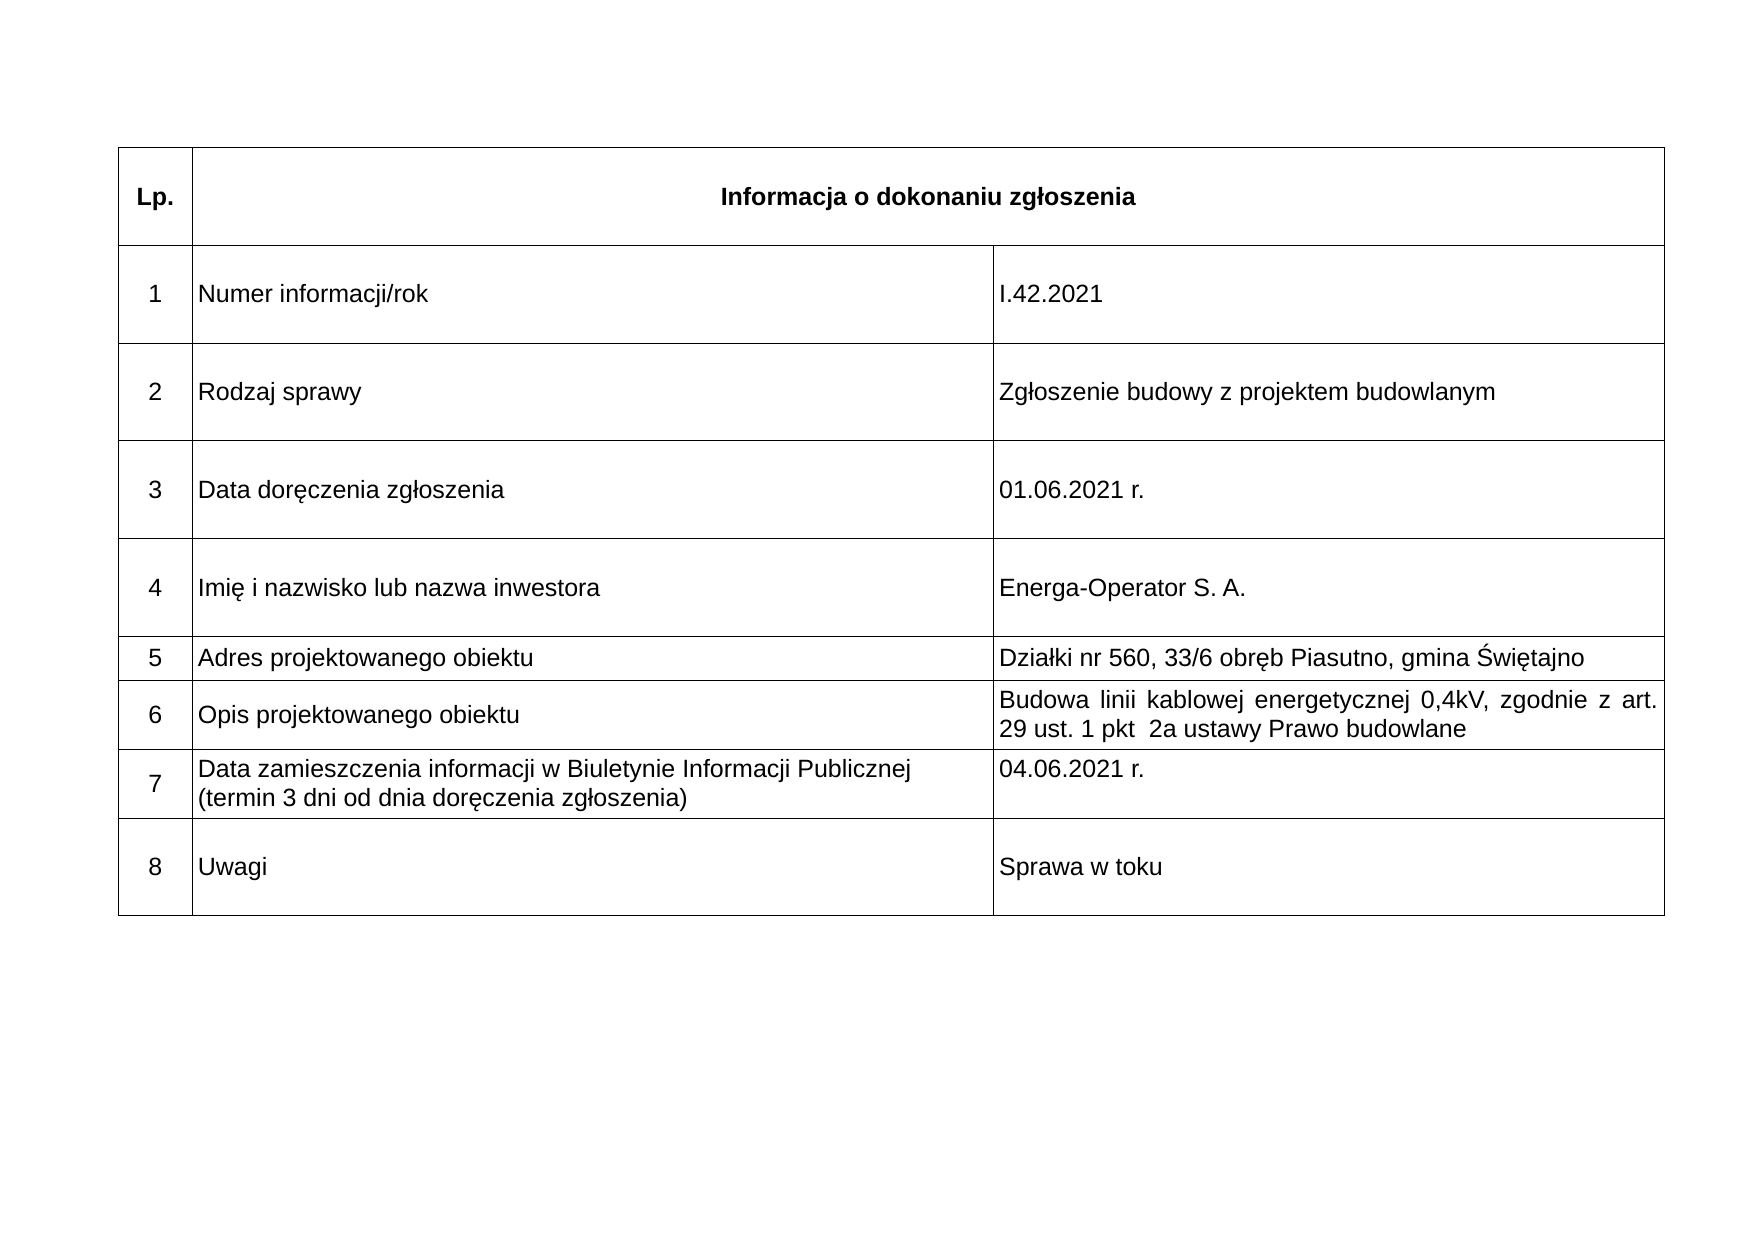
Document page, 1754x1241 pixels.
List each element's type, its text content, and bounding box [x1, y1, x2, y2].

table_cell 1 [119, 246, 192, 342]
table_header Informacja o dokonaniu zgłoszenia [193, 148, 1664, 245]
table_cell Data zamieszczenia informacji w Biuletynie Informacji Publicznej (termin 3 dni od dnia doręczenia zgłoszenia) [193, 750, 993, 818]
table_cell 5 [119, 637, 192, 679]
table_cell Imię i nazwisko lub nazwa inwestora [193, 539, 993, 636]
table_header Lp. [119, 148, 192, 245]
table_cell 7 [119, 750, 192, 818]
table_cell 4 [119, 539, 192, 636]
table_cell Zgłoszenie budowy z projektem budowlanym [994, 344, 1664, 440]
table_cell Adres projektowanego obiektu [193, 637, 993, 679]
table_cell Data doręczenia zgłoszenia [193, 441, 993, 538]
table_cell Sprawa w toku [994, 819, 1664, 915]
table_cell Uwagi [193, 819, 993, 915]
table_cell I.42.2021 [994, 246, 1664, 342]
table_cell 04.06.2021 r. [994, 750, 1664, 818]
table_cell 2 [119, 344, 192, 440]
table_cell Numer informacji/rok [193, 246, 993, 342]
table_cell Rodzaj sprawy [193, 344, 993, 440]
table_cell Działki nr 560, 33/6 obręb Piasutno, gmina Świętajno [994, 637, 1664, 679]
table_cell Budowa linii kablowej energetycznej 0,4kV, zgodnie z art. 29 ust. 1 pkt 2a ustawy Prawo budowlane [994, 681, 1664, 748]
table_cell Energa-Operator S. A. [994, 539, 1664, 636]
table_cell 01.06.2021 r. [994, 441, 1664, 538]
table_cell Opis projektowanego obiektu [193, 681, 993, 748]
table_cell 8 [119, 819, 192, 915]
table_cell 3 [119, 441, 192, 538]
table_cell 6 [119, 681, 192, 748]
